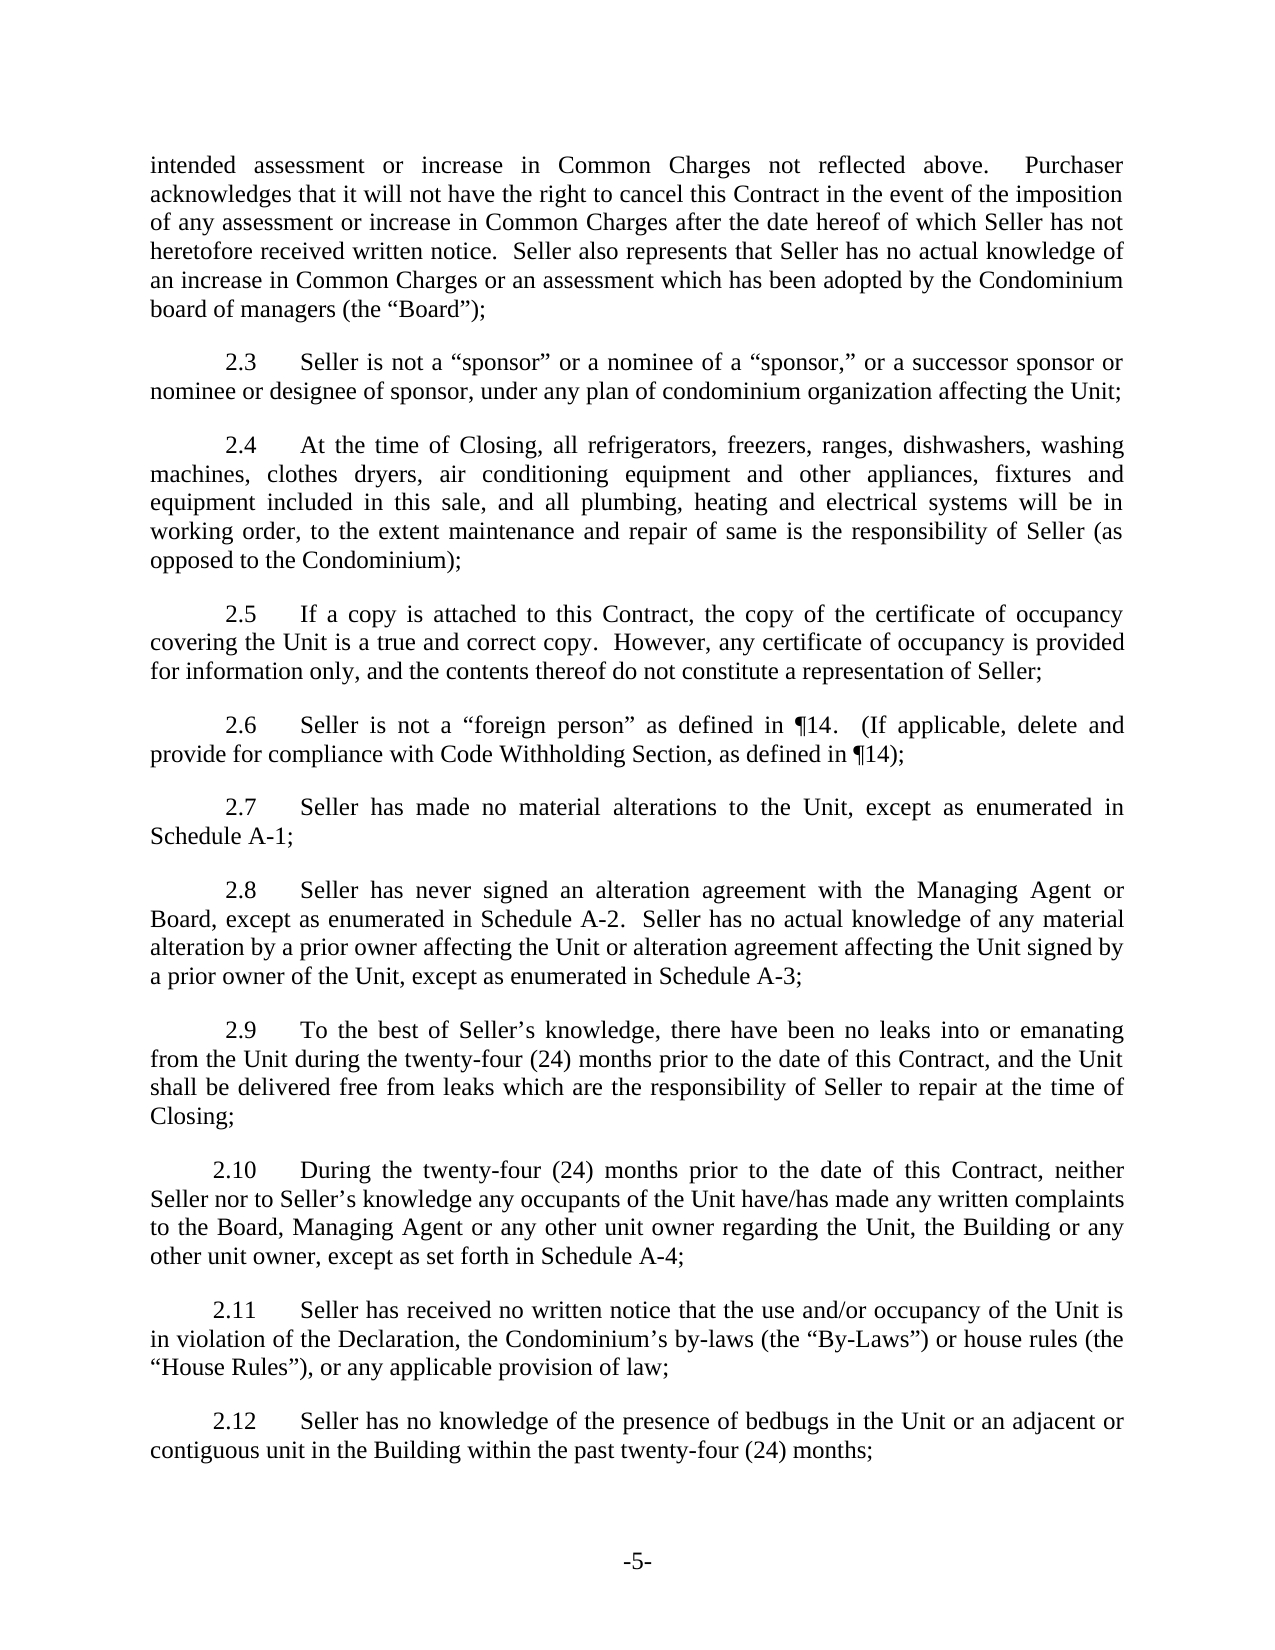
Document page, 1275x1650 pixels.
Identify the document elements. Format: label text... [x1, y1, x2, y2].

subtitle During the twenty-four (24) months prior to the date of this Contract, neither Seller nor to Seller’s knowledge any occupants of the Unit have/has made any written complaints to the Board, Managing Agent or any other unit owner regarding the Unit, the Building or any other unit owner, except as set forth in Schedule A-4; [150, 1155, 1125, 1270]
subtitle Seller is not a “foreign person” as defined in ¶14. (If applicable, delete and provide for compliance with Code Withholding Section, as defined in ¶14); [150, 710, 1125, 767]
subtitle At the time of Closing, all refrigerators, freezers, ranges, dishwashers, washing machines, clothes dryers, air conditioning equipment and other appliances, fixtures and equipment included in this sale, and all plumbing, heating and electrical systems will be in working order, to the extent maintenance and repair of same is the responsibility of Seller (as opposed to the Condominium); [150, 430, 1125, 574]
subtitle Seller has made no material alterations to the Unit, except as enumerated in Schedule A-1; [150, 792, 1125, 850]
subtitle To the best of Seller’s knowledge, there have been no leaks into or emanating from the Unit during the twenty-four (24) months prior to the date of this Contract, and the Unit shall be delivered free from leaks which are the responsibility of Seller to repair at the time of Closing; [150, 1015, 1125, 1130]
subtitle Seller has received no written notice that the use and/or occupancy of the Unit is in violation of the Declaration, the Condominium’s by-laws (the “By-Laws”) or house rules (the “House Rules”), or any applicable provision of law; [150, 1295, 1125, 1381]
subtitle intended assessment or increase in Common Charges not reflected above. Purchaser acknowledges that it will not have the right to cancel this Contract in the event of the imposition of any assessment or increase in Common Charges after the date hereof of which Seller has not heretofore received written notice. Seller also represents that Seller has no actual knowledge of an increase in Common Charges or an assessment which has been adopted by the Condominium board of managers (the “Board”); [150, 150, 1125, 322]
subtitle Seller is not a “sponsor” or a nominee of a “sponsor,” or a successor sponsor or nominee or designee of sponsor, under any plan of condominium organization affecting the Unit; [150, 347, 1125, 405]
subtitle Seller has never signed an alteration agreement with the Managing Agent or Board, except as enumerated in Schedule A-2. Seller has no actual knowledge of any material alteration by a prior owner affecting the Unit or alteration agreement affecting the Unit signed by a prior owner of the Unit, except as enumerated in Schedule A-3; [150, 875, 1125, 990]
subtitle If a copy is attached to this Contract, the copy of the certificate of occupancy covering the Unit is a true and correct copy. However, any certificate of occupancy is provided for information only, and the contents thereof do not constitute a representation of Seller; [150, 599, 1125, 685]
subtitle Seller has no knowledge of the presence of bedbugs in the Unit or an adjacent or contiguous unit in the Building within the past twenty-four (24) months; [150, 1406, 1125, 1464]
